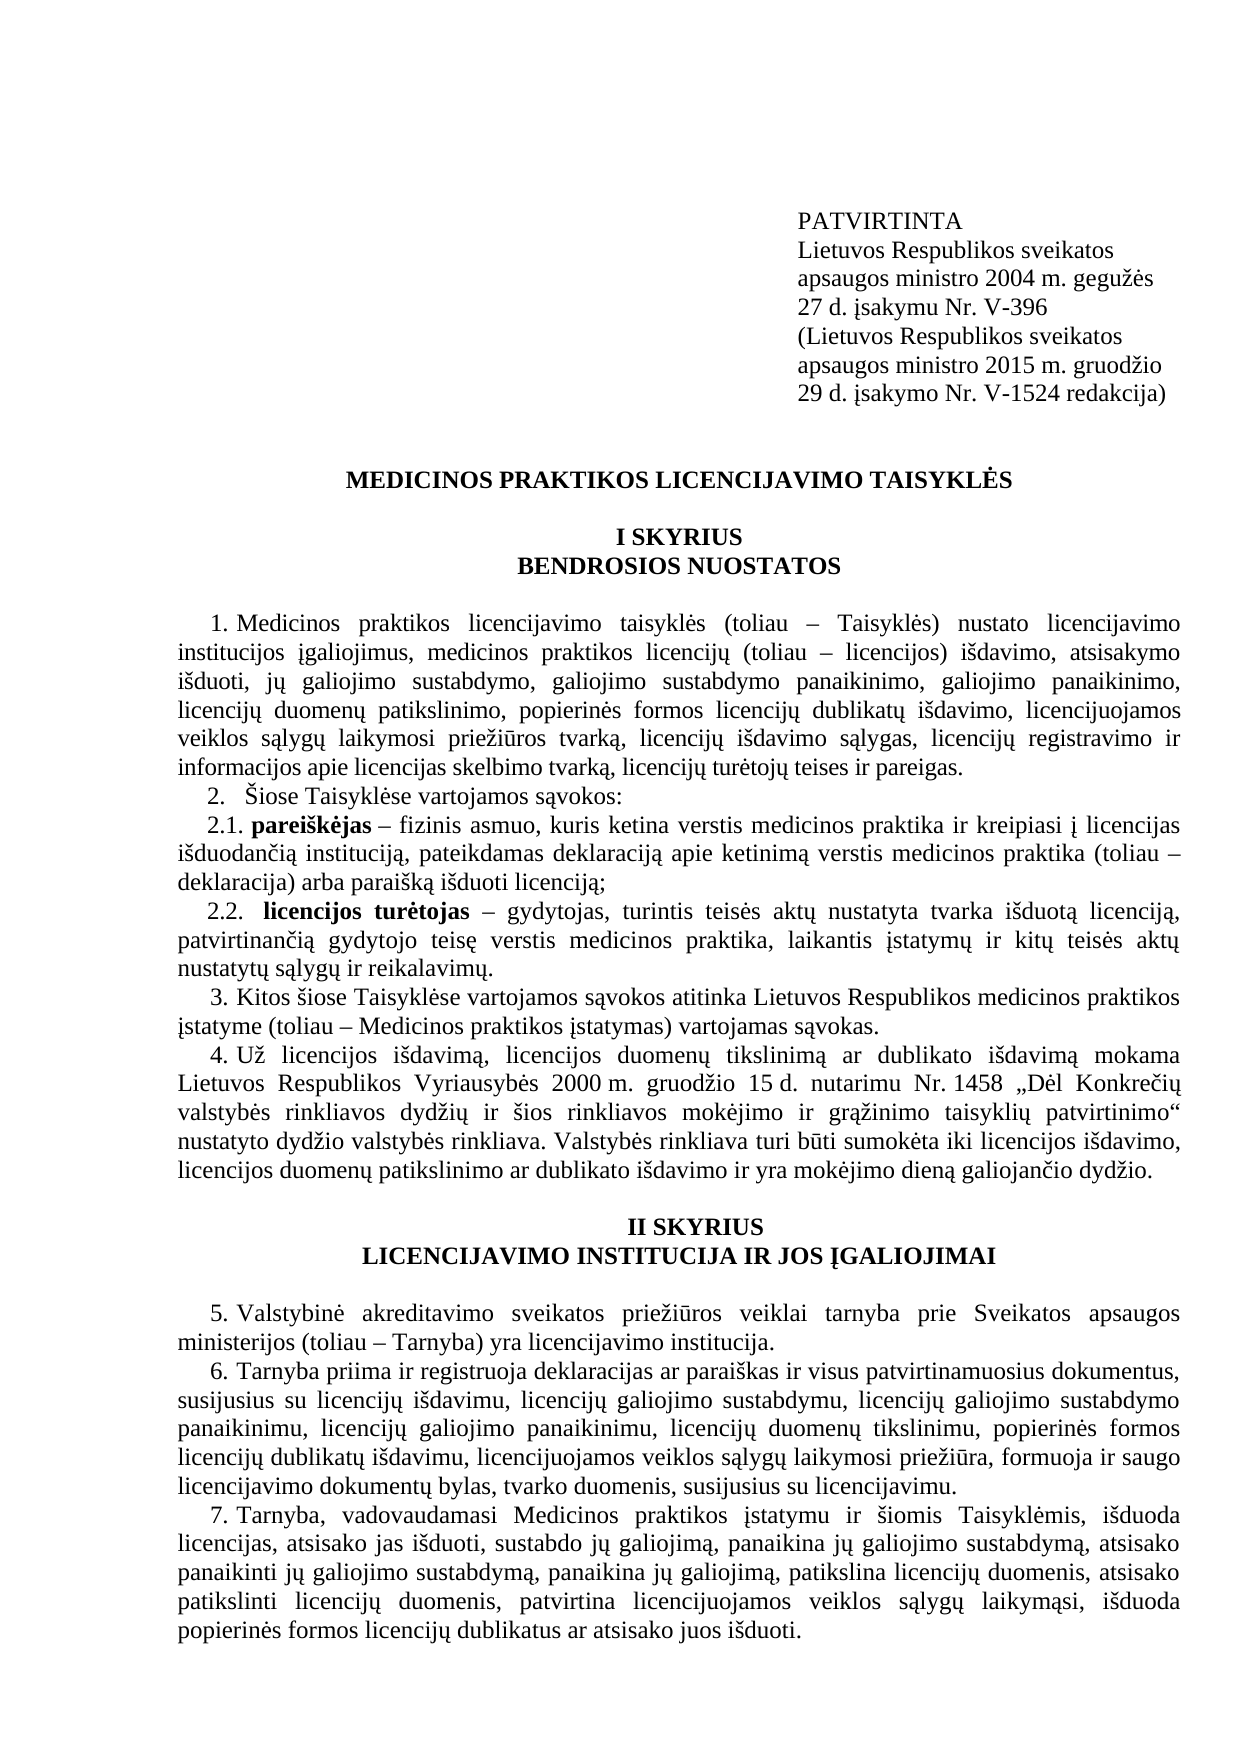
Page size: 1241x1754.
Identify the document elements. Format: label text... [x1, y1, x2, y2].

text 2. Šiose Taisyklėse vartojamos sąvokos: [207, 781, 1181, 810]
text 6. Tarnyba priima ir registruoja deklaracijas ar paraiškas ir visus patvirtinamuosius dokumentus, susijusius su licencijų išdavimu, licencijų galiojimo sustabdymu, licencijų galiojimo sustabdymo panaikinimu, licencijų galiojimo panaikinimu, licencijų duomenų tikslinimu, popierinės formos licencijų dublikatų išdavimu, licencijuojamos veiklos sąlygų laikymosi priežiūra, formuoja ir saugo licencijavimo dokumentų bylas, tvarko duomenis, susijusius su licencijavimu. [177, 1356, 1181, 1500]
text 1. Medicinos praktikos licencijavimo taisyklės (toliau – Taisyklės) nustato licencijavimo institucijos įgaliojimus, medicinos praktikos licencijų (toliau – licencijos) išdavimo, atsisakymo išduoti, jų galiojimo sustabdymo, galiojimo sustabdymo panaikinimo, galiojimo panaikinimo, licencijų duomenų patikslinimo, popierinės formos licencijų dublikatų išdavimo, licencijuojamos veiklos sąlygų laikymosi priežiūros tvarką, licencijų išdavimo sąlygas, licencijų registravimo ir informacijos apie licencijas skelbimo tvarką, licencijų turėtojų teises ir pareigas. [177, 608, 1181, 781]
text (Lietuvos Respublikos sveikatos apsaugos ministro 2015 m. gruodžio 29 d. įsakymo Nr. V-1524 redakcija) [797, 321, 1181, 407]
text I SKYRIUS [177, 522, 1181, 551]
text BENDROSIOS NUOSTATOS [177, 551, 1181, 580]
text 2.2. licencijos turėtojas – gydytojas, turintis teisės aktų nustatyta tvarka išduotą licenciją, patvirtinančią gydytojo teisę verstis medicinos praktika, laikantis įstatymų ir kitų teisės aktų nustatytų sąlygų ir reikalavimų. [177, 896, 1181, 982]
text PATVIRTINTA [797, 206, 1181, 235]
text Lietuvos Respublikos sveikatos apsaugos ministro 2004 m. gegužės 27 d. įsakymu Nr. V-396 [797, 235, 1181, 321]
text II SKYRIUS [177, 1212, 1181, 1241]
text LICENCIJAVIMO INSTITUCIJA IR JOS ĮGALIOJIMAI [177, 1241, 1181, 1270]
text 2.1. pareiškėjas – fizinis asmuo, kuris ketina verstis medicinos praktika ir kreipiasi į licencijas išduodančią instituciją, pateikdamas deklaraciją apie ketinimą verstis medicinos praktika (toliau – deklaracija) arba paraišką išduoti licenciją; [177, 810, 1181, 896]
text MEDICINOS PRAKTIKOS LICENCIJAVIMO TAISYKLĖS [177, 465, 1181, 493]
text 3. Kitos šiose Taisyklėse vartojamos sąvokos atitinka Lietuvos Respublikos medicinos praktikos įstatyme (toliau – Medicinos praktikos įstatymas) vartojamas sąvokas. [177, 982, 1181, 1040]
text 5. Valstybinė akreditavimo sveikatos priežiūros veiklai tarnyba prie Sveikatos apsaugos ministerijos (toliau – Tarnyba) yra licencijavimo institucija. [177, 1298, 1181, 1356]
text 4. Už licencijos išdavimą, licencijos duomenų tikslinimą ar dublikato išdavimą mokama Lietuvos Respublikos Vyriausybės 2000 m. gruodžio 15 d. nutarimu Nr. 1458 „Dėl Konkrečių valstybės rinkliavos dydžių ir šios rinkliavos mokėjimo ir grąžinimo taisyklių patvirtinimo“ nustatyto dydžio valstybės rinkliava. Valstybės rinkliava turi būti sumokėta iki licencijos išdavimo, licencijos duomenų patikslinimo ar dublikato išdavimo ir yra mokėjimo dieną galiojančio dydžio. [177, 1040, 1181, 1183]
text 7. Tarnyba, vadovaudamasi Medicinos praktikos įstatymu ir šiomis Taisyklėmis, išduoda licencijas, atsisako jas išduoti, sustabdo jų galiojimą, panaikina jų galiojimo sustabdymą, atsisako panaikinti jų galiojimo sustabdymą, panaikina jų galiojimą, patikslina licencijų duomenis, atsisako patikslinti licencijų duomenis, patvirtina licencijuojamos veiklos sąlygų laikymąsi, išduoda popierinės formos licencijų dublikatus ar atsisako juos išduoti. [177, 1500, 1181, 1643]
